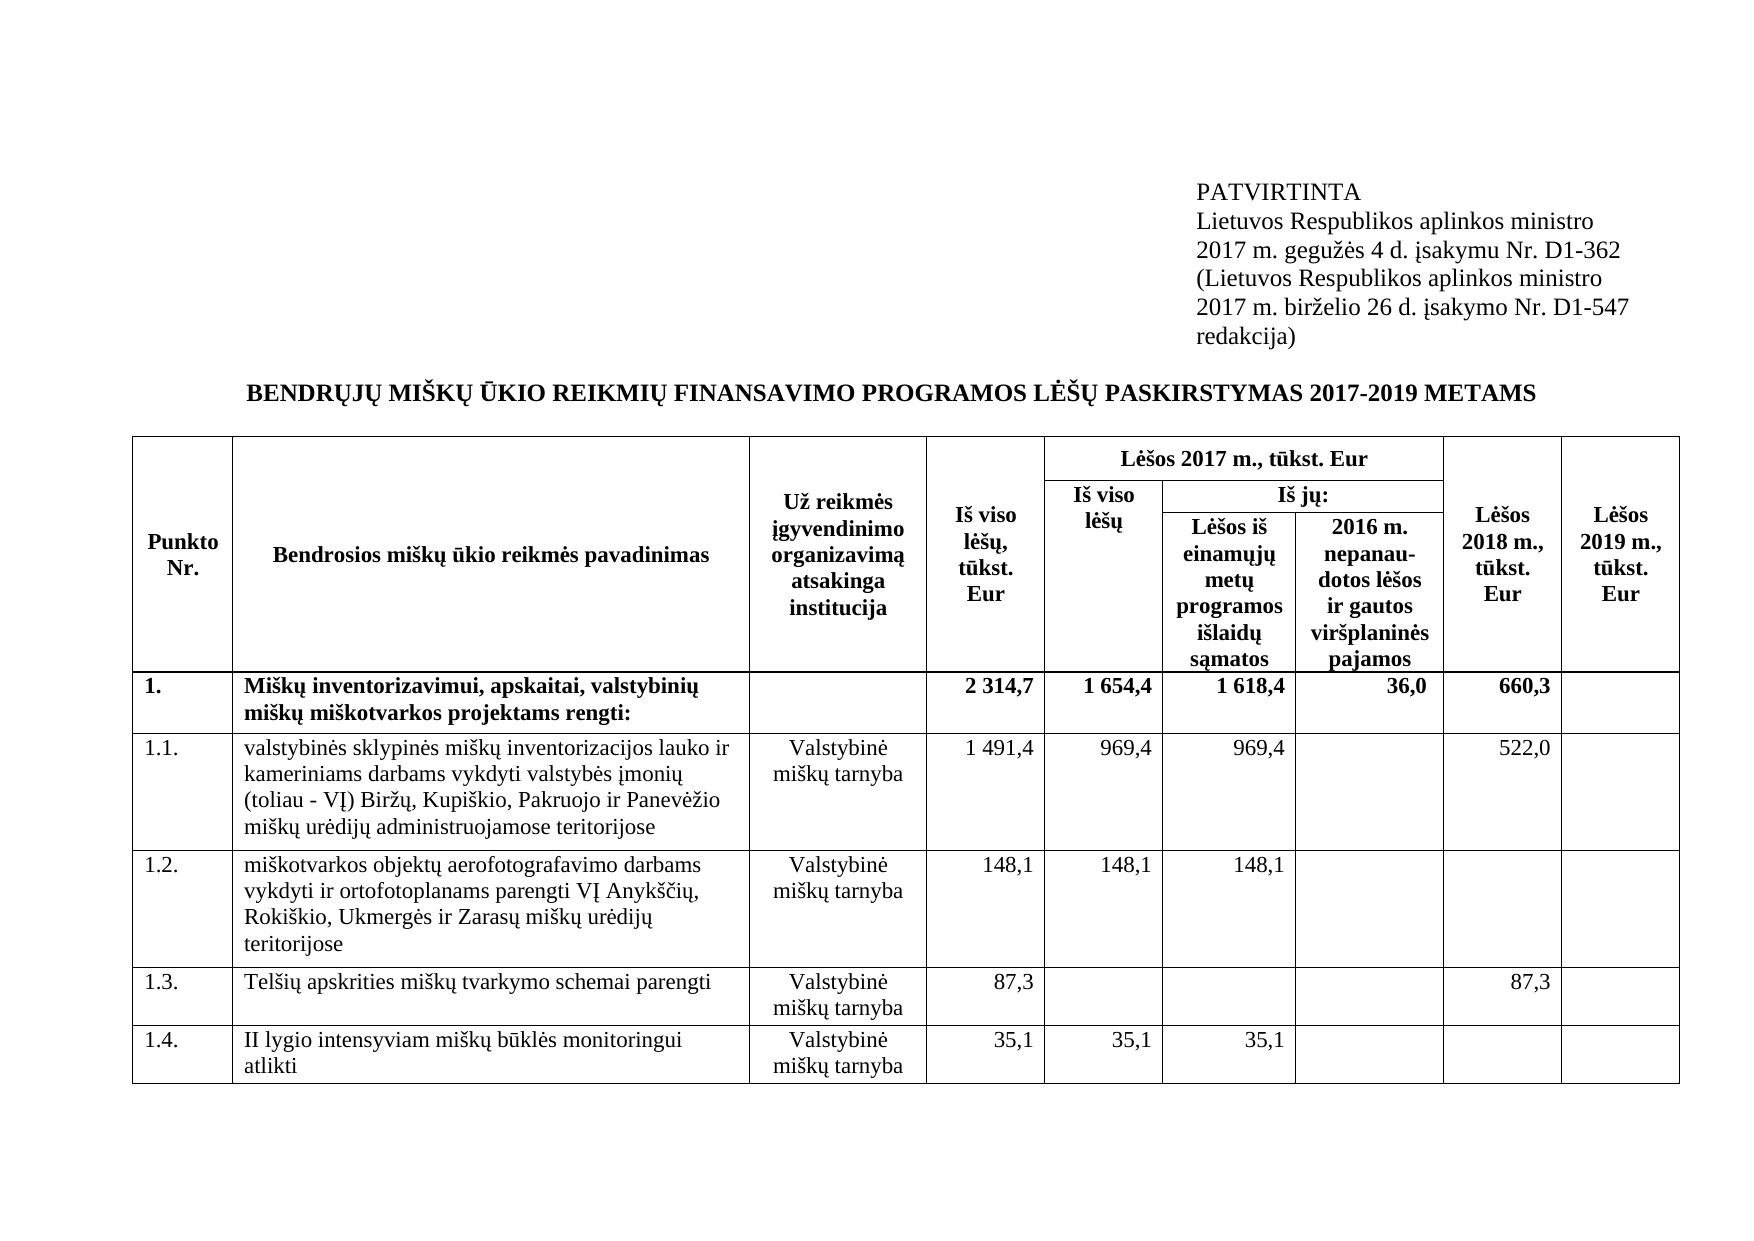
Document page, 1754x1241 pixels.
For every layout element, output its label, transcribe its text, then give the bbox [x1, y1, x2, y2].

table_cell Miškų inventorizavimui, apskaitai, valstybinių miškų miškotvarkos projektams rengti: [233, 673, 749, 733]
table_cell 35,1 [1163, 1026, 1295, 1082]
table_cell 87,3 [927, 968, 1044, 1025]
table_cell Valstybinė miškų tarnyba [750, 734, 926, 849]
table_cell Valstybinė miškų tarnyba [750, 968, 926, 1025]
table_cell 1.1. [133, 734, 232, 849]
table_cell [1296, 734, 1443, 849]
table_header Lėšos 2017 m., tūkst. Eur [1045, 437, 1443, 480]
text PATVIRTINTA [1196, 177, 1651, 206]
table_header Už reikmės įgyvendinimo organizavimą atsakinga institucija [750, 437, 926, 671]
table_cell Telšių apskrities miškų tvarkymo schemai parengti [233, 968, 749, 1025]
table_cell 1. [133, 673, 232, 733]
text 2017 m. gegužės 4 d. įsakymu Nr. D1-362 [1196, 235, 1651, 263]
table_cell valstybinės sklypinės miškų inventorizacijos lauko ir kameriniams darbams vykdyti valstybės įmonių (toliau - VĮ) Biržų, Kupiškio, Pakruojo ir Panevėžio miškų urėdijų administruojamose teritorijose [233, 734, 749, 849]
table_cell [750, 673, 926, 733]
table_cell II lygio intensyviam miškų būklės monitoringui atlikti [233, 1026, 749, 1082]
table_cell 1 491,4 [927, 734, 1044, 849]
table_cell 1.2. [133, 851, 232, 967]
text Bendrųjų miškų ūkio reikmių finansavimo programos lėšų paskirstymAS 2017-2019 metAMS [133, 378, 1651, 407]
table_header Bendrosios miškų ūkio reikmės pavadinimas [233, 437, 749, 671]
table_cell [1562, 968, 1679, 1025]
table_cell 660,3 [1444, 673, 1561, 733]
table_cell [1444, 851, 1561, 967]
table_cell [1296, 968, 1443, 1025]
table_cell 87,3 [1444, 968, 1561, 1025]
text (Lietuvos Respublikos aplinkos ministro [1196, 263, 1651, 292]
table_cell 1 654,4 [1045, 673, 1162, 733]
table_cell 969,4 [1045, 734, 1162, 849]
table_cell 148,1 [927, 851, 1044, 967]
table_cell Valstybinė miškų tarnyba [750, 851, 926, 967]
table_cell [1562, 851, 1679, 967]
table_cell 2 314,7 [927, 673, 1044, 733]
table_cell 36,0 [1296, 673, 1443, 733]
table_cell Valstybinė miškų tarnyba [750, 1026, 926, 1082]
table_cell [1444, 1026, 1561, 1082]
table_cell [1562, 1026, 1679, 1082]
table_cell [1296, 851, 1443, 967]
table_cell [1562, 734, 1679, 849]
table_cell [1296, 1026, 1443, 1082]
table_header Lėšos 2019 m., tūkst. Eur [1562, 437, 1679, 671]
table_cell 148,1 [1045, 851, 1162, 967]
table_header Iš viso lėšų, tūkst. Eur [927, 437, 1044, 671]
text Lietuvos Respublikos aplinkos ministro [1196, 206, 1651, 235]
table_cell Iš jų: [1163, 481, 1443, 512]
table_cell 1.4. [133, 1026, 232, 1082]
table_cell 1 618,4 [1163, 673, 1295, 733]
table_cell [1163, 968, 1295, 1025]
text 2017 m. birželio 26 d. įsakymo Nr. D1-547 redakcija) [1196, 292, 1651, 350]
table_cell Lėšos iš einamųjų metų programos išlaidų sąmatos [1163, 513, 1295, 671]
table_cell miškotvarkos objektų aerofotografavimo darbams vykdyti ir ortofotoplanams parengti VĮ Anykščių, Rokiškio, Ukmergės ir Zarasų miškų urėdijų teritorijose [233, 851, 749, 967]
table_cell [1562, 673, 1679, 733]
table_cell 35,1 [927, 1026, 1044, 1082]
table_header Lėšos 2018 m., tūkst. Eur [1444, 437, 1561, 671]
table_header Punkto Nr. [133, 437, 232, 671]
table_cell 969,4 [1163, 734, 1295, 849]
table_cell 2016 m. nepanau-dotos lėšos ir gautos viršplaninės pajamos [1296, 513, 1443, 671]
table_cell 148,1 [1163, 851, 1295, 967]
table_cell [1045, 968, 1162, 1025]
table_cell Iš viso lėšų [1045, 481, 1162, 671]
table_cell 522,0 [1444, 734, 1561, 849]
table_cell 1.3. [133, 968, 232, 1025]
table_cell 35,1 [1045, 1026, 1162, 1082]
